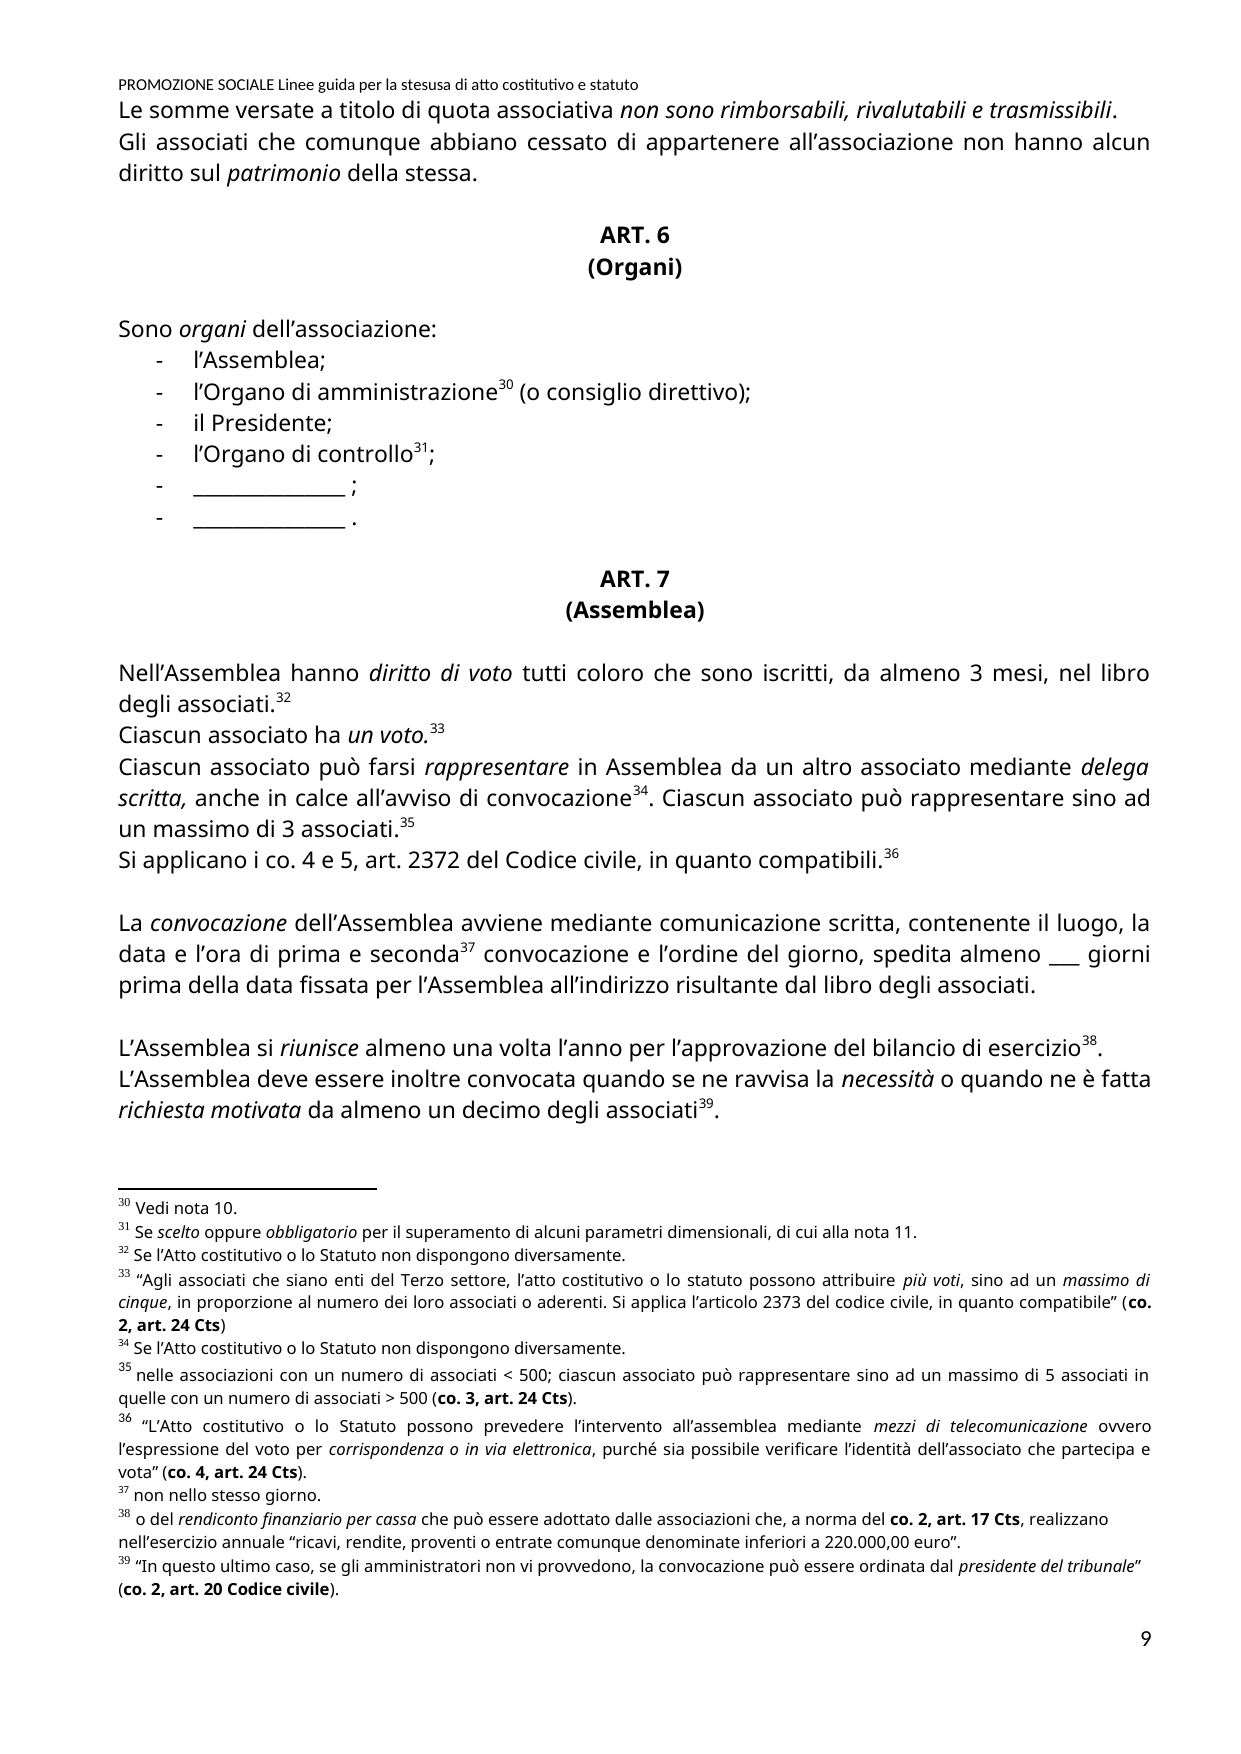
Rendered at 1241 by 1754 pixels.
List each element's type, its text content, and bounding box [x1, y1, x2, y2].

text Le somme versate a titolo di quota associativa non sono rimborsabili, rivalutabili e trasmissibili. [118, 94, 1152, 125]
text Ciascun associato può farsi rappresentare in Assemblea da un altro associato mediante delega scritta, anche in calce all’avviso di convocazione. Ciascun associato può rappresentare sino ad un massimo di 3 associati. [118, 750, 1152, 844]
list il Presidente; [156, 407, 1152, 438]
text Nell’Assemblea hanno diritto di voto tutti coloro che sono iscritti, da almeno 3 mesi, nel libro degli associati. [118, 657, 1152, 719]
text Gli associati che comunque abbiano cessato di appartenere all’associazione non hanno alcun diritto sul patrimonio della stessa. [118, 125, 1152, 188]
list _______________ . [156, 500, 1152, 532]
text “In questo ultimo caso, se gli amministratori non vi provvedono, la convocazione può essere ordinata dal presidente del tribunale” (co. 2, art. 20 Codice civile). [118, 1553, 1152, 1600]
text “L’Atto costitutivo o lo Statuto possono prevedere l’intervento all’assemblea mediante mezzi di telecomunicazione ovvero l’espressione del voto per corrispondenza o in via elettronica, purché sia possibile verificare l’identità dell’associato che partecipa e vota” (co. 4, art. 24 Cts). [118, 1410, 1152, 1483]
list l’Organo di amministrazione (o consiglio direttivo); [156, 375, 1152, 407]
text (Organi) [118, 250, 1152, 282]
text Se l’Atto costitutivo o lo Statuto non dispongono diversamente. [118, 1244, 1152, 1266]
text L’Assemblea deve essere inoltre convocata quando se ne ravvisa la necessità o quando ne è fatta richiesta motivata da almeno un decimo degli associati. [118, 1063, 1152, 1125]
list Se scelto oppure obbligatorio per il superamento di alcuni parametri dimensionali, di cui alla nota 11. [118, 1219, 1152, 1244]
text (Assemblea) [118, 594, 1152, 625]
list l’Assemblea; [156, 344, 1152, 375]
list l’Organo di controllo; [156, 438, 1152, 469]
list Vedi nota 10. [118, 1195, 1152, 1219]
text Se l’Atto costitutivo o lo Statuto non dispongono diversamente. [118, 1336, 1152, 1359]
list _______________ ; [156, 469, 1152, 500]
text nelle associazioni con un numero di associati < 500; ciascun associato può rappresentare sino ad un massimo di 5 associati in quelle con un numero di associati > 500 (co. 3, art. 24 Cts). [118, 1359, 1152, 1410]
text Sono organi dell’associazione: [118, 313, 1152, 344]
text ART. 6 [118, 219, 1152, 250]
text o del rendiconto finanziario per cassa che può essere adottato dalle associazioni che, a norma del co. 2, art. 17 Cts, realizzano nell’esercizio annuale “ricavi, rendite, proventi o entrate comunque denominate inferiori a 220.000,00 euro”. [118, 1506, 1152, 1553]
text “Agli associati che siano enti del Terzo settore, l’atto costitutivo o lo statuto possono attribuire più voti, sino ad un massimo di cinque, in proporzione al numero dei loro associati o aderenti. Si applica l’articolo 2373 del codice civile, in quanto compatibile” (co. 2, art. 24 Cts) [118, 1266, 1152, 1336]
text L’Assemblea si riunisce almeno una volta l’anno per l’approvazione del bilancio di esercizio. [118, 1032, 1152, 1063]
text non nello stesso giorno. [118, 1483, 1152, 1506]
text ART. 7 [118, 563, 1152, 594]
text Si applicano i co. 4 e 5, art. 2372 del Codice civile, in quanto compatibili. [118, 844, 1152, 875]
text Ciascun associato ha un voto. [118, 719, 1152, 750]
text La convocazione dell’Assemblea avviene mediante comunicazione scritta, contenente il luogo, la data e l’ora di prima e seconda convocazione e l’ordine del giorno, spedita almeno ___ giorni prima della data fissata per l’Assemblea all’indirizzo risultante dal libro degli associati. [118, 907, 1152, 1000]
